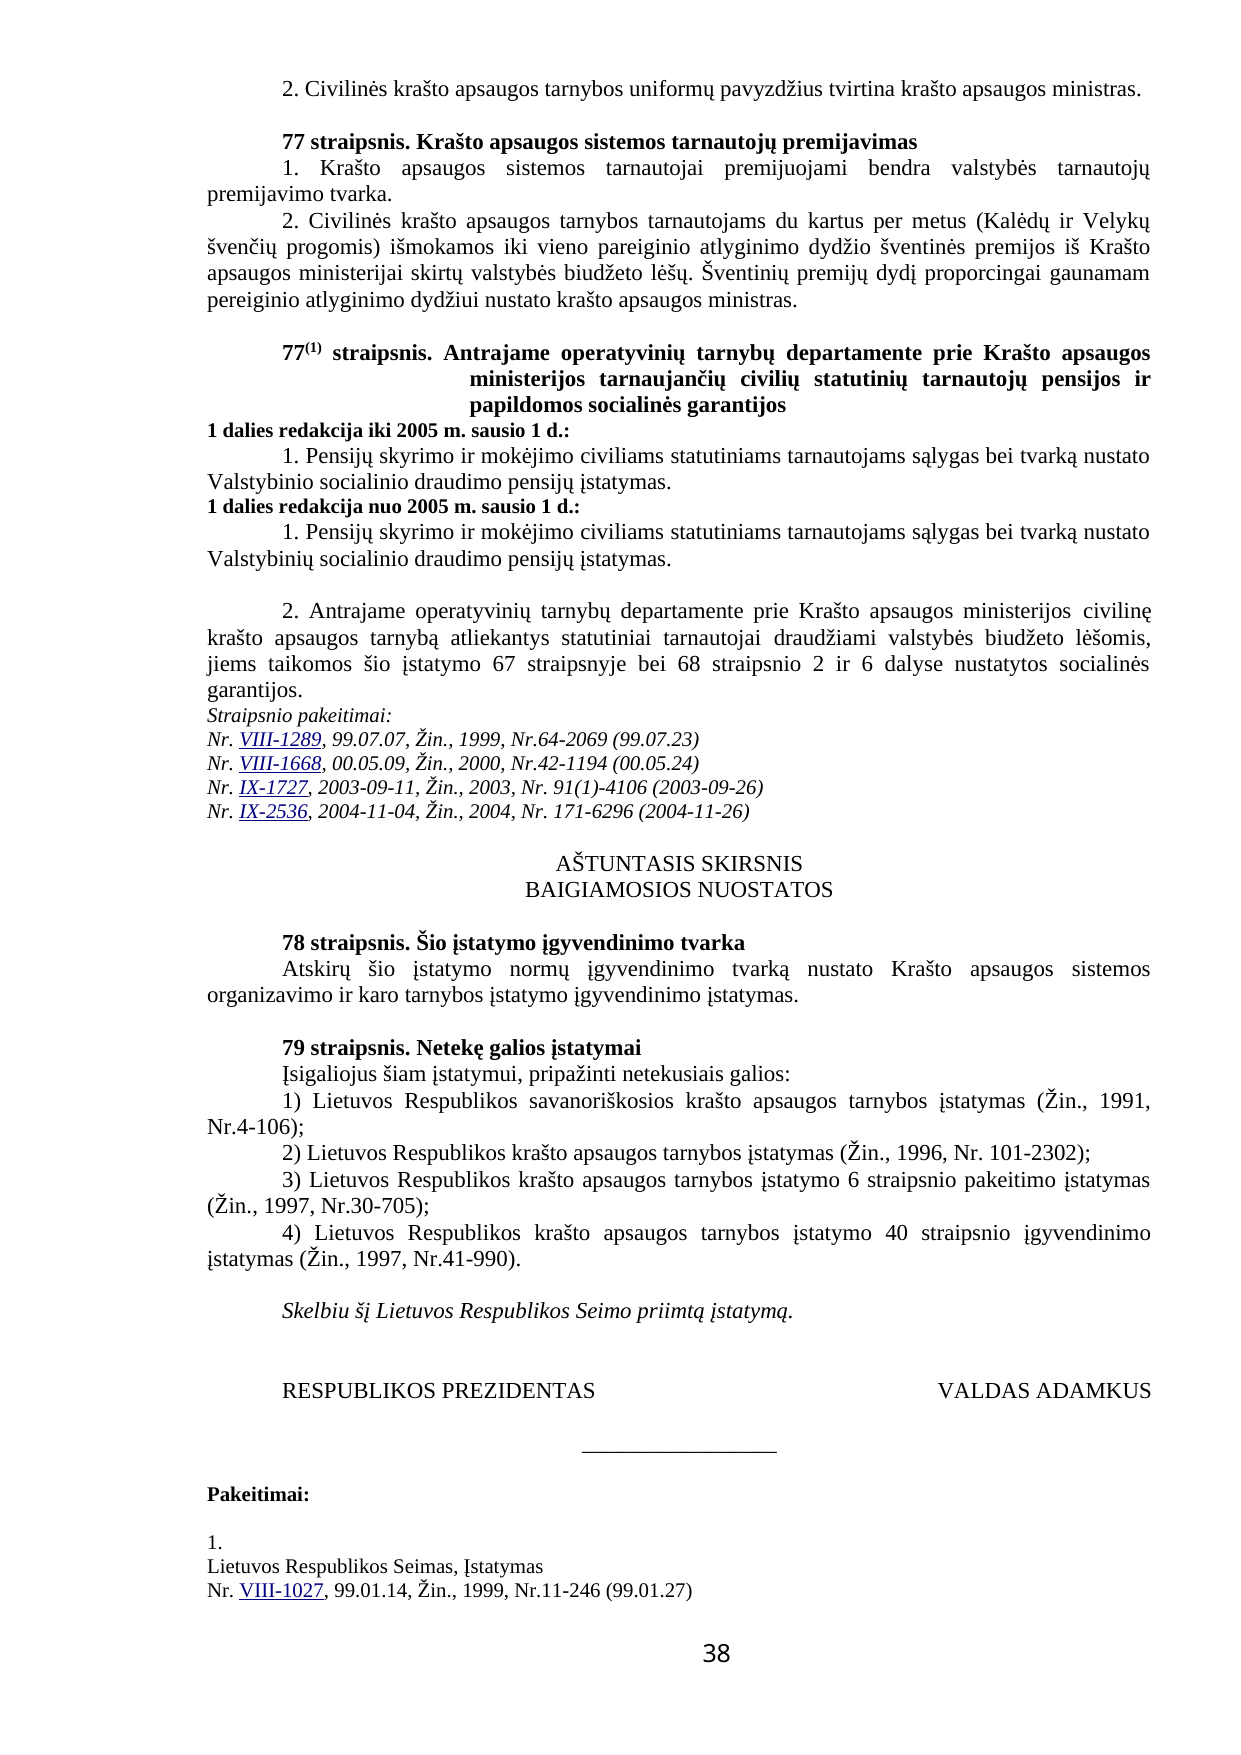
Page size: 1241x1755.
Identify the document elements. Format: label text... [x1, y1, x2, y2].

text 1. Pensijų skyrimo ir mokėjimo civiliams statutiniams tarnautojams sąlygas bei tvarką nustato Valstybinio socialinio draudimo pensijų įstatymas. [207, 442, 1152, 494]
text 1) Lietuvos Respublikos savanoriškosios krašto apsaugos tarnybos įstatymas (Žin., 1991, Nr.4-106); [207, 1087, 1152, 1139]
text 77(1) straipsnis. Antrajame operatyvinių tarnybų departamente prie Krašto apsaugos ministerijos tarnaujančių civilių statutinių tarnautojų pensijos ir papildomos socialinės garantijos [282, 338, 1152, 418]
text Atskirų šio įstatymo normų įgyvendinimo tvarką nustato Krašto apsaugos sistemos organizavimo ir karo tarnybos įstatymo įgyvendinimo įstatymas. [207, 955, 1152, 1008]
text 2. Civilinės krašto apsaugos tarnybos uniformų pavyzdžius tvirtina krašto apsaugos ministras. [207, 75, 1152, 101]
text BAIGIAMOSIOS NUOSTATOS [207, 876, 1152, 902]
text Skelbiu šį Lietuvos Respublikos Seimo priimtą įstatymą. [207, 1298, 1152, 1324]
text 79 straipsnis. Netekę galios įstatymai [207, 1034, 1152, 1060]
text AŠTUNTASIS SKIRSNIS [207, 849, 1152, 876]
text Pakeitimai: [207, 1482, 1152, 1506]
text 77 straipsnis. Krašto apsaugos sistemos tarnautojų premijavimas [207, 128, 1152, 154]
text Lietuvos Respublikos Seimas, Įstatymas [207, 1554, 1152, 1578]
text 1 dalies redakcija iki 2005 m. sausio 1 d.: [207, 418, 1152, 442]
text RESPUBLIKOS PREZIDENTAS VALDAS ADAMKUS [207, 1377, 1152, 1403]
text _________________ [207, 1429, 1152, 1456]
text 2. Antrajame operatyvinių tarnybų departamente prie Krašto apsaugos ministerijos civilinę krašto apsaugos tarnybą atliekantys statutiniai tarnautojai draudžiami valstybės biudžeto lėšomis, jiems taikomos šio įstatymo 67 straipsnyje bei 68 straipsnio 2 ir 6 dalyse nustatytos socialinės garantijos. [207, 597, 1152, 703]
text Nr. IX-1727, 2003-09-11, Žin., 2003, Nr. 91(1)-4106 (2003-09-26) [207, 775, 1152, 799]
text 1 dalies redakcija nuo 2005 m. sausio 1 d.: [207, 494, 1152, 518]
text 1. Krašto apsaugos sistemos tarnautojai premijuojami bendra valstybės tarnautojų premijavimo tvarka. [207, 154, 1152, 207]
text 2. Civilinės krašto apsaugos tarnybos tarnautojams du kartus per metus (Kalėdų ir Velykų švenčių progomis) išmokamos iki vieno pareiginio atlyginimo dydžio šventinės premijos iš Krašto apsaugos ministerijai skirtų valstybės biudžeto lėšų. Šventinių premijų dydį proporcingai gaunamam pereiginio atlyginimo dydžiui nustato krašto apsaugos ministras. [207, 207, 1152, 312]
text 2) Lietuvos Respublikos krašto apsaugos tarnybos įstatymas (Žin., 1996, Nr. 101-2302); [207, 1139, 1152, 1166]
text 4) Lietuvos Respublikos krašto apsaugos tarnybos įstatymo 40 straipsnio įgyvendinimo įstatymas (Žin., 1997, Nr.41-990). [207, 1218, 1152, 1271]
text Straipsnio pakeitimai: [207, 703, 1152, 727]
text 3) Lietuvos Respublikos krašto apsaugos tarnybos įstatymo 6 straipsnio pakeitimo įstatymas (Žin., 1997, Nr.30-705); [207, 1166, 1152, 1218]
text Nr. VIII-1289, 99.07.07, Žin., 1999, Nr.64-2069 (99.07.23) [207, 727, 1152, 751]
text Nr. IX-2536, 2004-11-04, Žin., 2004, Nr. 171-6296 (2004-11-26) [207, 799, 1152, 823]
text 78 straipsnis. Šio įstatymo įgyvendinimo tvarka [207, 929, 1152, 955]
text 1. [207, 1530, 1152, 1554]
text 1. Pensijų skyrimo ir mokėjimo civiliams statutiniams tarnautojams sąlygas bei tvarką nustato Valstybinių socialinio draudimo pensijų įstatymas. [207, 518, 1152, 571]
text Nr. VIII-1668, 00.05.09, Žin., 2000, Nr.42-1194 (00.05.24) [207, 751, 1152, 775]
text Įsigaliojus šiam įstatymui, pripažinti netekusiais galios: [207, 1060, 1152, 1087]
text Nr. VIII-1027, 99.01.14, Žin., 1999, Nr.11-246 (99.01.27) [207, 1578, 1152, 1602]
